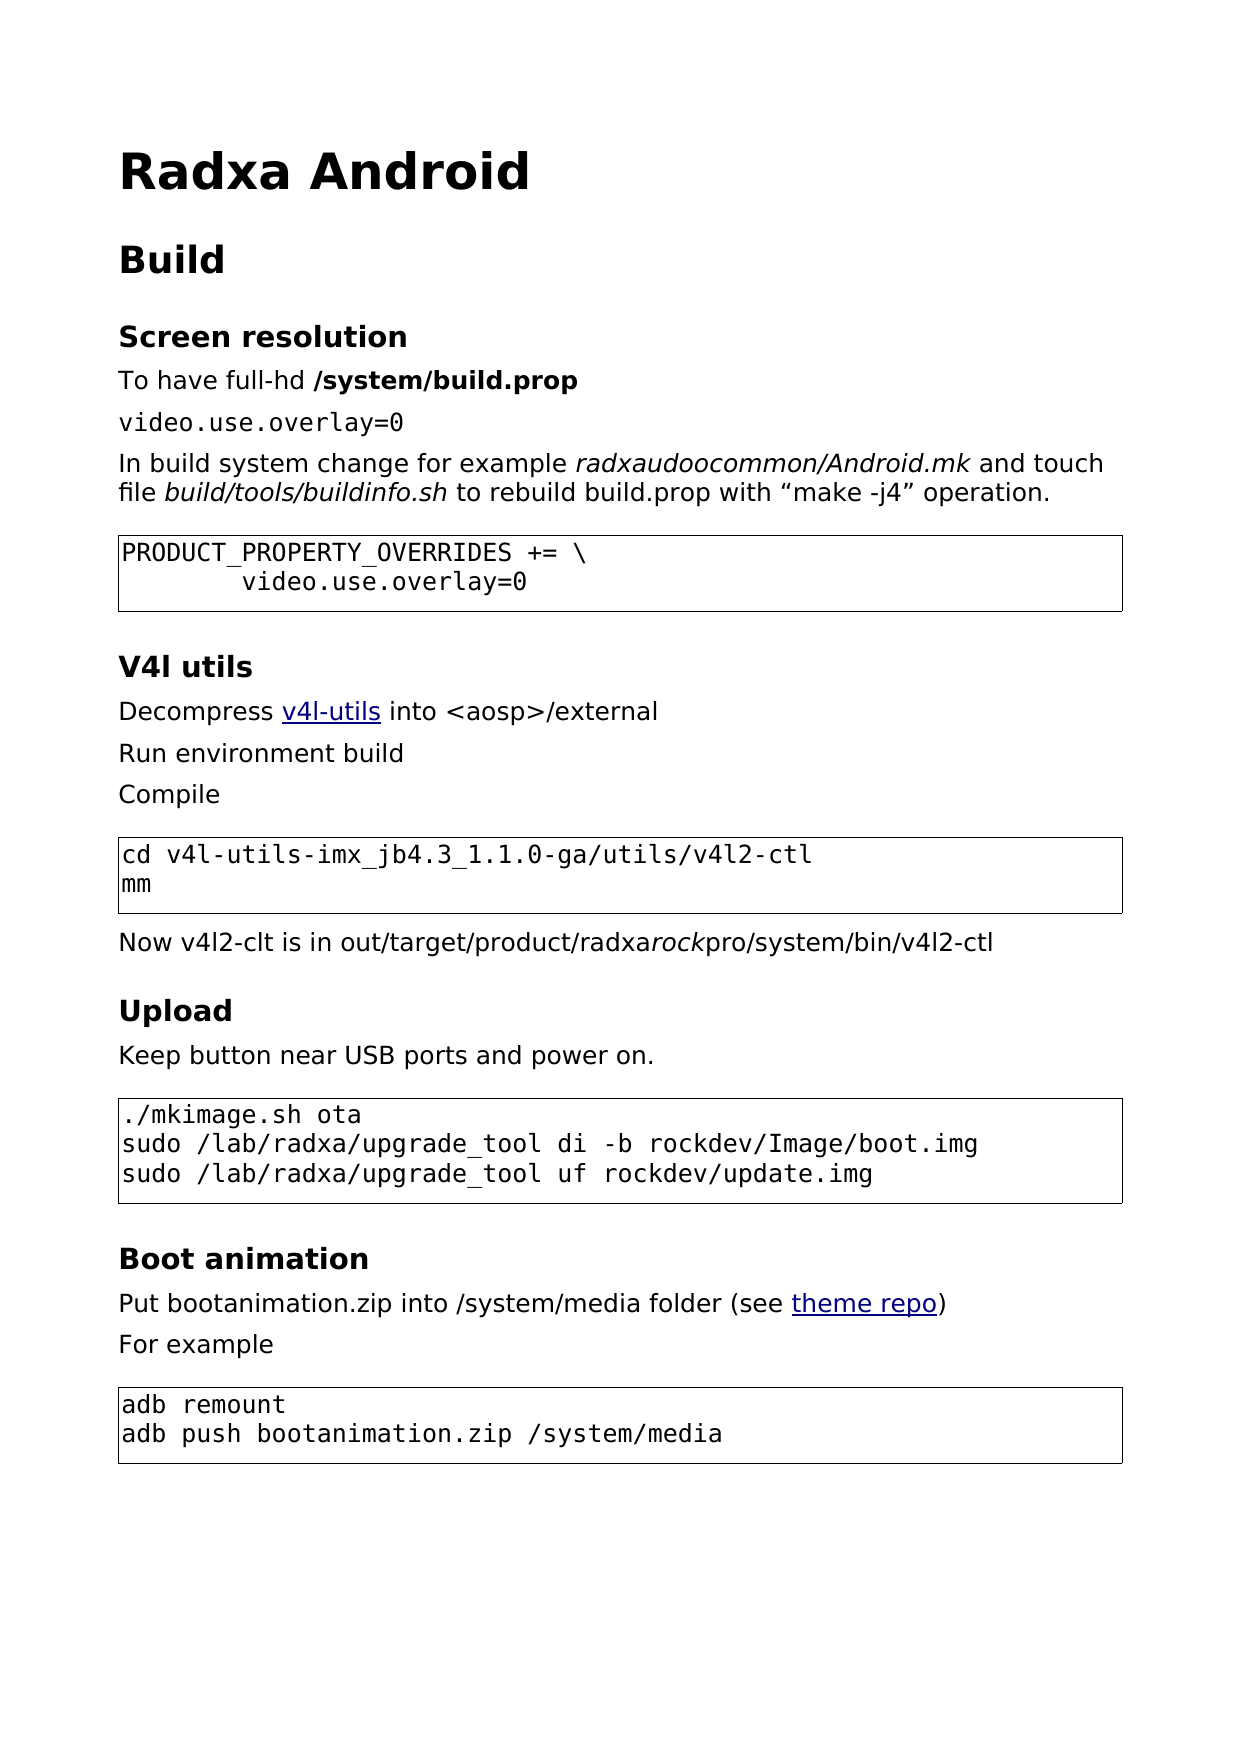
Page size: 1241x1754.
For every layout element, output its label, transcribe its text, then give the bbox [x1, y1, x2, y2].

subtitle Upload [118, 994, 1122, 1028]
text Keep button near USB ports and power on. [118, 1041, 1122, 1070]
subtitle Radxa Android [118, 143, 1122, 201]
text Run environment build [118, 739, 1122, 768]
text video.use.overlay=0 [118, 408, 1122, 437]
table_header adb remount adb push bootanimation.zip /system/media [119, 1388, 1122, 1463]
subtitle Boot animation [118, 1242, 1122, 1276]
table_header PRODUCT_PROPERTY_OVERRIDES += \ video.use.overlay=0 [119, 536, 1122, 611]
text Put bootanimation.zip into /system/media folder (see theme repo) [118, 1289, 1122, 1318]
subtitle Build [118, 239, 1122, 282]
table_header ./mkimage.sh ota sudo /lab/radxa/upgrade_tool di -b rockdev/Image/boot.img sudo /lab/radxa/upgrade_tool uf rockdev/update.img [119, 1099, 1122, 1203]
subtitle V4l utils [118, 651, 1122, 684]
text Now v4l2-clt is in out/target/product/radxarockpro/system/bin/v4l2-ctl [118, 928, 1122, 957]
text For example [118, 1331, 1122, 1360]
table_header cd v4l-utils-imx_jb4.3_1.1.0-ga/utils/v4l2-ctl mm [119, 838, 1122, 913]
text In build system change for example radxaudoocommon/Android.mk and touch file build/tools/buildinfo.sh to rebuild build.prop with “make -j4” operation. [118, 449, 1122, 507]
text Decompress v4l-utils into <aosp>/external [118, 697, 1122, 726]
subtitle Screen resolution [118, 320, 1122, 354]
text To have full-hd /system/build.prop [118, 366, 1122, 396]
text Compile [118, 780, 1122, 809]
